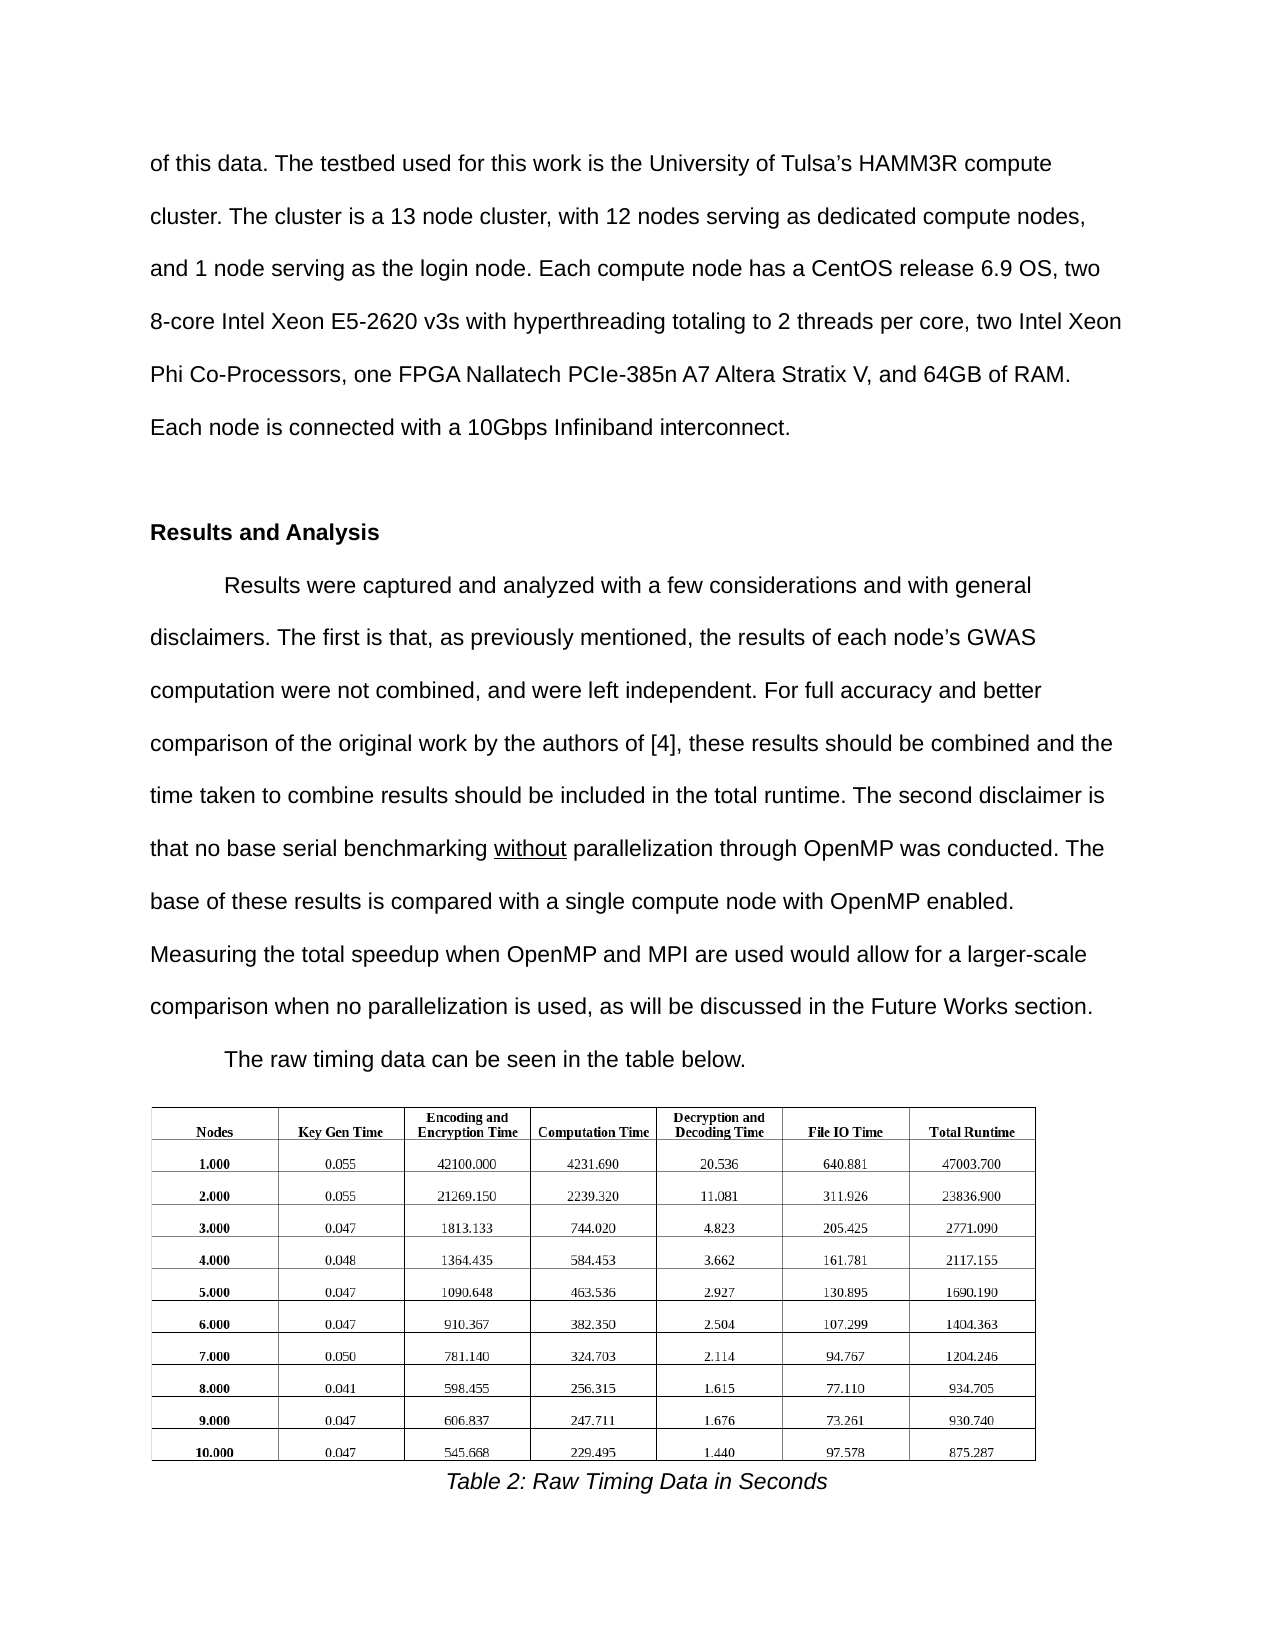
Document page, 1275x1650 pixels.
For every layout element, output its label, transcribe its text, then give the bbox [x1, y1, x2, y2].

text of this data. The testbed used for this work is the University of Tulsa’s HAMM3R compute cluster. The cluster is a 13 node cluster, with 12 nodes serving as dedicated compute nodes, and 1 node serving as the login node. Each compute node has a CentOS release 6.9 OS, two 8-core Intel Xeon E5-2620 v3s with hyperthreading totaling to 2 threads per core, two Intel Xeon Phi Co-Processors, one FPGA Nallatech PCIe-385n A7 Altera Stratix V, and 64GB of RAM. Each node is connected with a 10Gbps Infiniband interconnect. [150, 150, 1125, 440]
picture [151, 1107, 1037, 1463]
text Results were captured and analyzed with a few considerations and with general disclaimers. The first is that, as previously mentioned, the results of each node’s GWAS computation were not combined, and were left independent. For full accuracy and better comparison of the original work by the authors of [4], these results should be combined and the time taken to combine results should be included in the total runtime. The second disclaimer is that no base serial benchmarking without parallelization through OpenMP was conducted. The base of these results is compared with a single compute node with OpenMP enabled. Measuring the total speedup when OpenMP and MPI are used would allow for a larger-scale comparison when no parallelization is used, as will be discussed in the Future Works section. [150, 572, 1125, 1020]
text Results and Analysis [150, 519, 1125, 545]
text Table 2: Raw Timing Data in Seconds [150, 1468, 1125, 1494]
text The raw timing data can be seen in the table below. [150, 1046, 1125, 1072]
